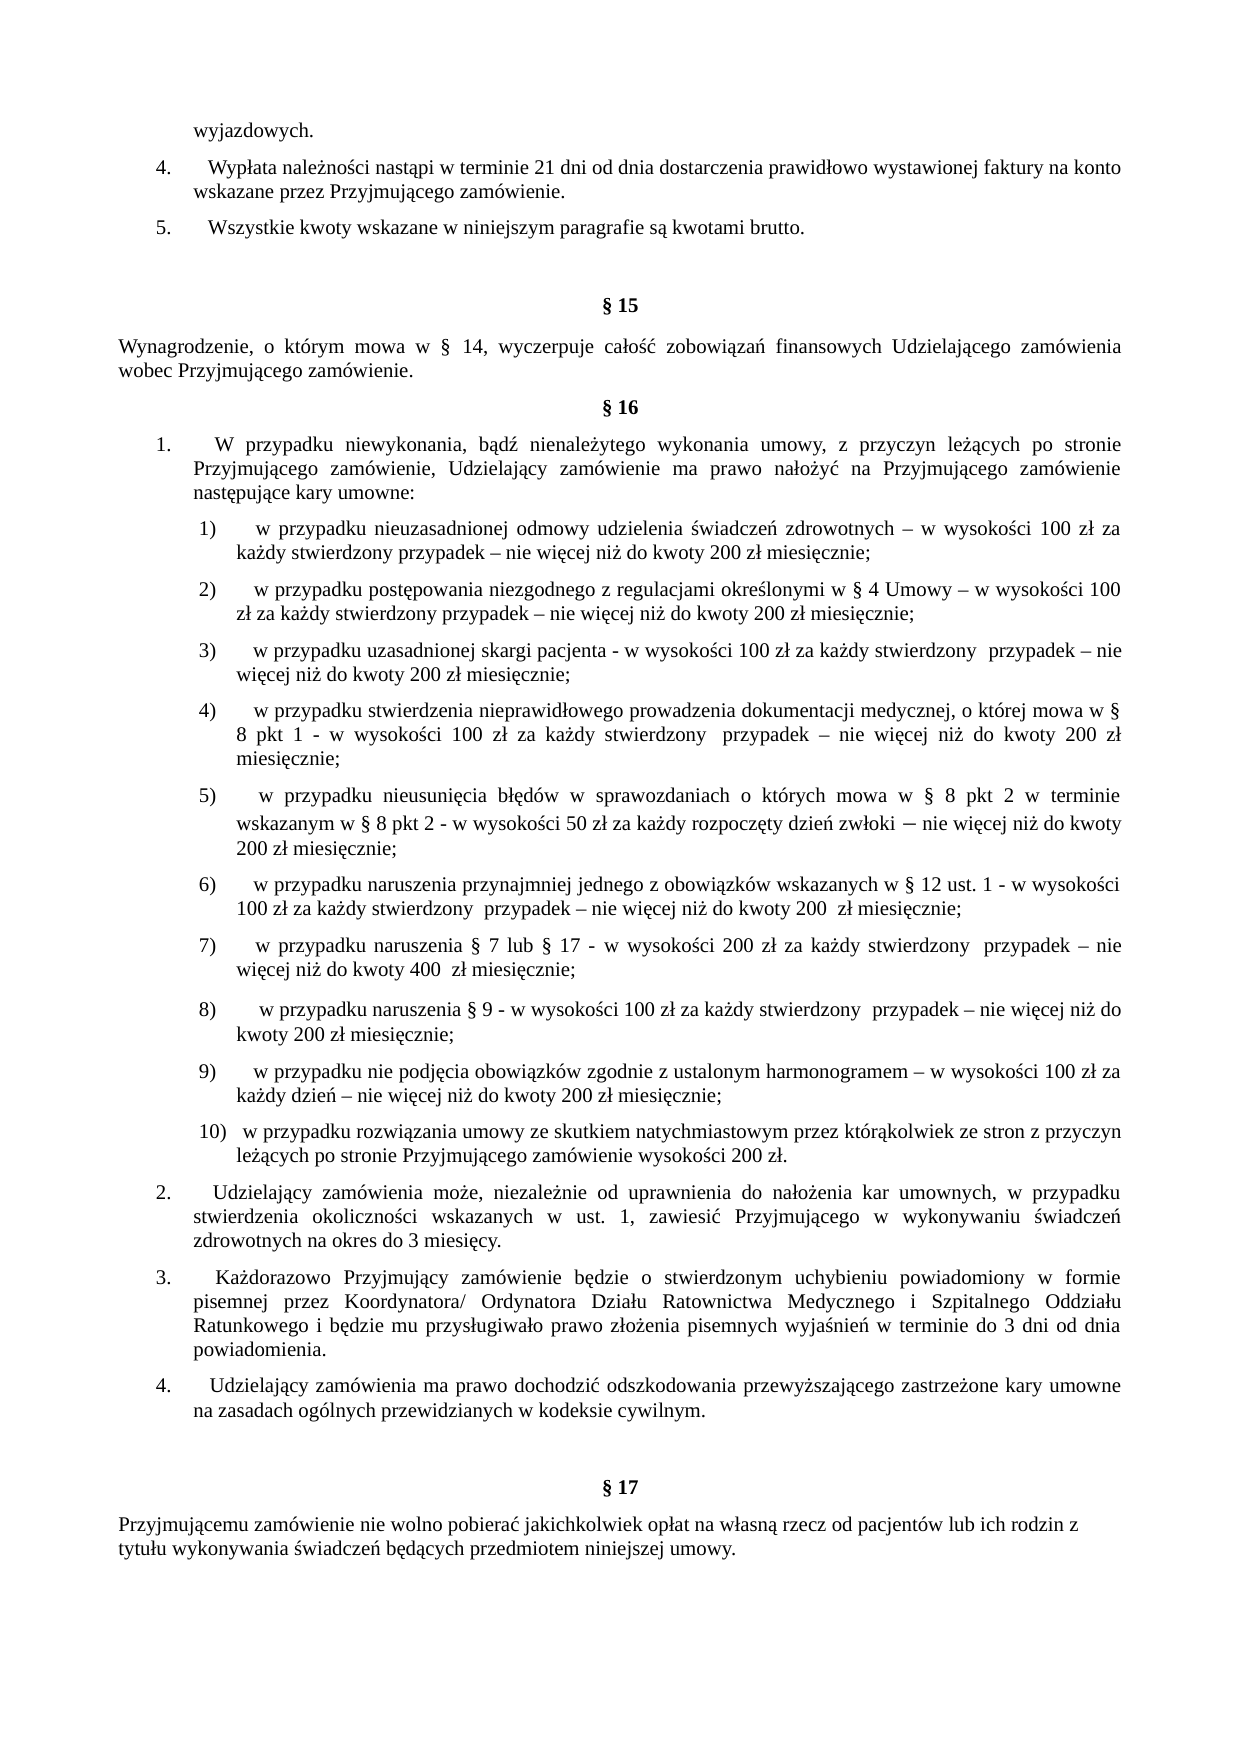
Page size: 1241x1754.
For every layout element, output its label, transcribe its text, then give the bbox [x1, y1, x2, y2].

text 4. Udzielający zamówienia ma prawo dochodzić odszkodowania przewyższającego zastrzeżone kary umowne na zasadach ogólnych przewidzianych w kodeksie cywilnym. [156, 1373, 1122, 1422]
text wyjazdowych. [156, 118, 1122, 142]
text 4. Wypłata należności nastąpi w terminie 21 dni od dnia dostarczenia prawidłowo wystawionej faktury na konto wskazane przez Przyjmującego zamówienie. [156, 155, 1122, 203]
text 1. W przypadku niewykonania, bądź nienależytego wykonania umowy, z przyczyn leżących po stronie Przyjmującego zamówienie, Udzielający zamówienie ma prawo nałożyć na Przyjmującego zamówienie następujące kary umowne: [156, 432, 1122, 504]
text 2) w przypadku postępowania niezgodnego z regulacjami określonymi w § 4 Umowy – w wysokości 100 zł za każdy stwierdzony przypadek – nie więcej niż do kwoty 200 zł miesięcznie; [199, 577, 1122, 625]
text 3. Każdorazowo Przyjmujący zamówienie będzie o stwierdzonym uchybieniu powiadomiony w formie pisemnej przez Koordynatora/ Ordynatora Działu Ratownictwa Medycznego i Szpitalnego Oddziału Ratunkowego i będzie mu przysługiwało prawo złożenia pisemnych wyjaśnień w terminie do 3 dni od dnia powiadomienia. [156, 1265, 1122, 1361]
text 9) w przypadku nie podjęcia obowiązków zgodnie z ustalonym harmonogramem – w wysokości 100 zł za każdy dzień – nie więcej niż do kwoty 200 zł miesięcznie; [199, 1059, 1122, 1107]
text Wynagrodzenie, o którym mowa w § 14, wyczerpuje całość zobowiązań finansowych Udzielającego zamówienia wobec Przyjmującego zamówienie. [118, 330, 1122, 382]
text § 16 [118, 395, 1122, 419]
text 10) w przypadku rozwiązania umowy ze skutkiem natychmiastowym przez którąkolwiek ze stron z przyczyn leżących po stronie Przyjmującego zamówienie wysokości 200 zł. [199, 1119, 1122, 1167]
text 1) w przypadku nieuzasadnionej odmowy udzielenia świadczeń zdrowotnych – w wysokości 100 zł za każdy stwierdzony przypadek – nie więcej niż do kwoty 200 zł miesięcznie; [199, 516, 1122, 564]
text § 17 [118, 1475, 1122, 1499]
text 5) w przypadku nieusunięcia błędów w sprawozdaniach o których mowa w § 8 pkt 2 w terminie wskazanym w § 8 pkt 2 - w wysokości 50 zł za każdy rozpoczęty dzień zwłoki – nie więcej niż do kwoty 200 zł miesięcznie; [199, 783, 1122, 860]
text 6) w przypadku naruszenia przynajmniej jednego z obowiązków wskazanych w § 12 ust. 1 - w wysokości 100 zł za każdy stwierdzony przypadek – nie więcej niż do kwoty 200 zł miesięcznie; [199, 872, 1122, 920]
text 8) w przypadku naruszenia § 9 - w wysokości 100 zł za każdy stwierdzony przypadek – nie więcej niż do kwoty 200 zł miesięcznie; [199, 993, 1122, 1046]
text § 15 [118, 293, 1122, 317]
text 2. Udzielający zamówienia może, niezależnie od uprawnienia do nałożenia kar umownych, w przypadku stwierdzenia okoliczności wskazanych w ust. 1, zawiesić Przyjmującego w wykonywaniu świadczeń zdrowotnych na okres do 3 miesięcy. [156, 1180, 1122, 1252]
text 4) w przypadku stwierdzenia nieprawidłowego prowadzenia dokumentacji medycznej, o której mowa w § 8 pkt 1 - w wysokości 100 zł za każdy stwierdzony przypadek – nie więcej niż do kwoty 200 zł miesięcznie; [199, 698, 1122, 770]
text 7) w przypadku naruszenia § 7 lub § 17 - w wysokości 200 zł za każdy stwierdzony przypadek – nie więcej niż do kwoty 400 zł miesięcznie; [199, 933, 1122, 981]
text 3) w przypadku uzasadnionej skargi pacjenta - w wysokości 100 zł za każdy stwierdzony przypadek – nie więcej niż do kwoty 200 zł miesięcznie; [199, 637, 1122, 686]
text 5. Wszystkie kwoty wskazane w niniejszym paragrafie są kwotami brutto. [156, 215, 1122, 239]
text Przyjmującemu zamówienie nie wolno pobierać jakichkolwiek opłat na własną rzecz od pacjentów lub ich rodzin z tytułu wykonywania świadczeń będących przedmiotem niniejszej umowy. [118, 1512, 1122, 1560]
